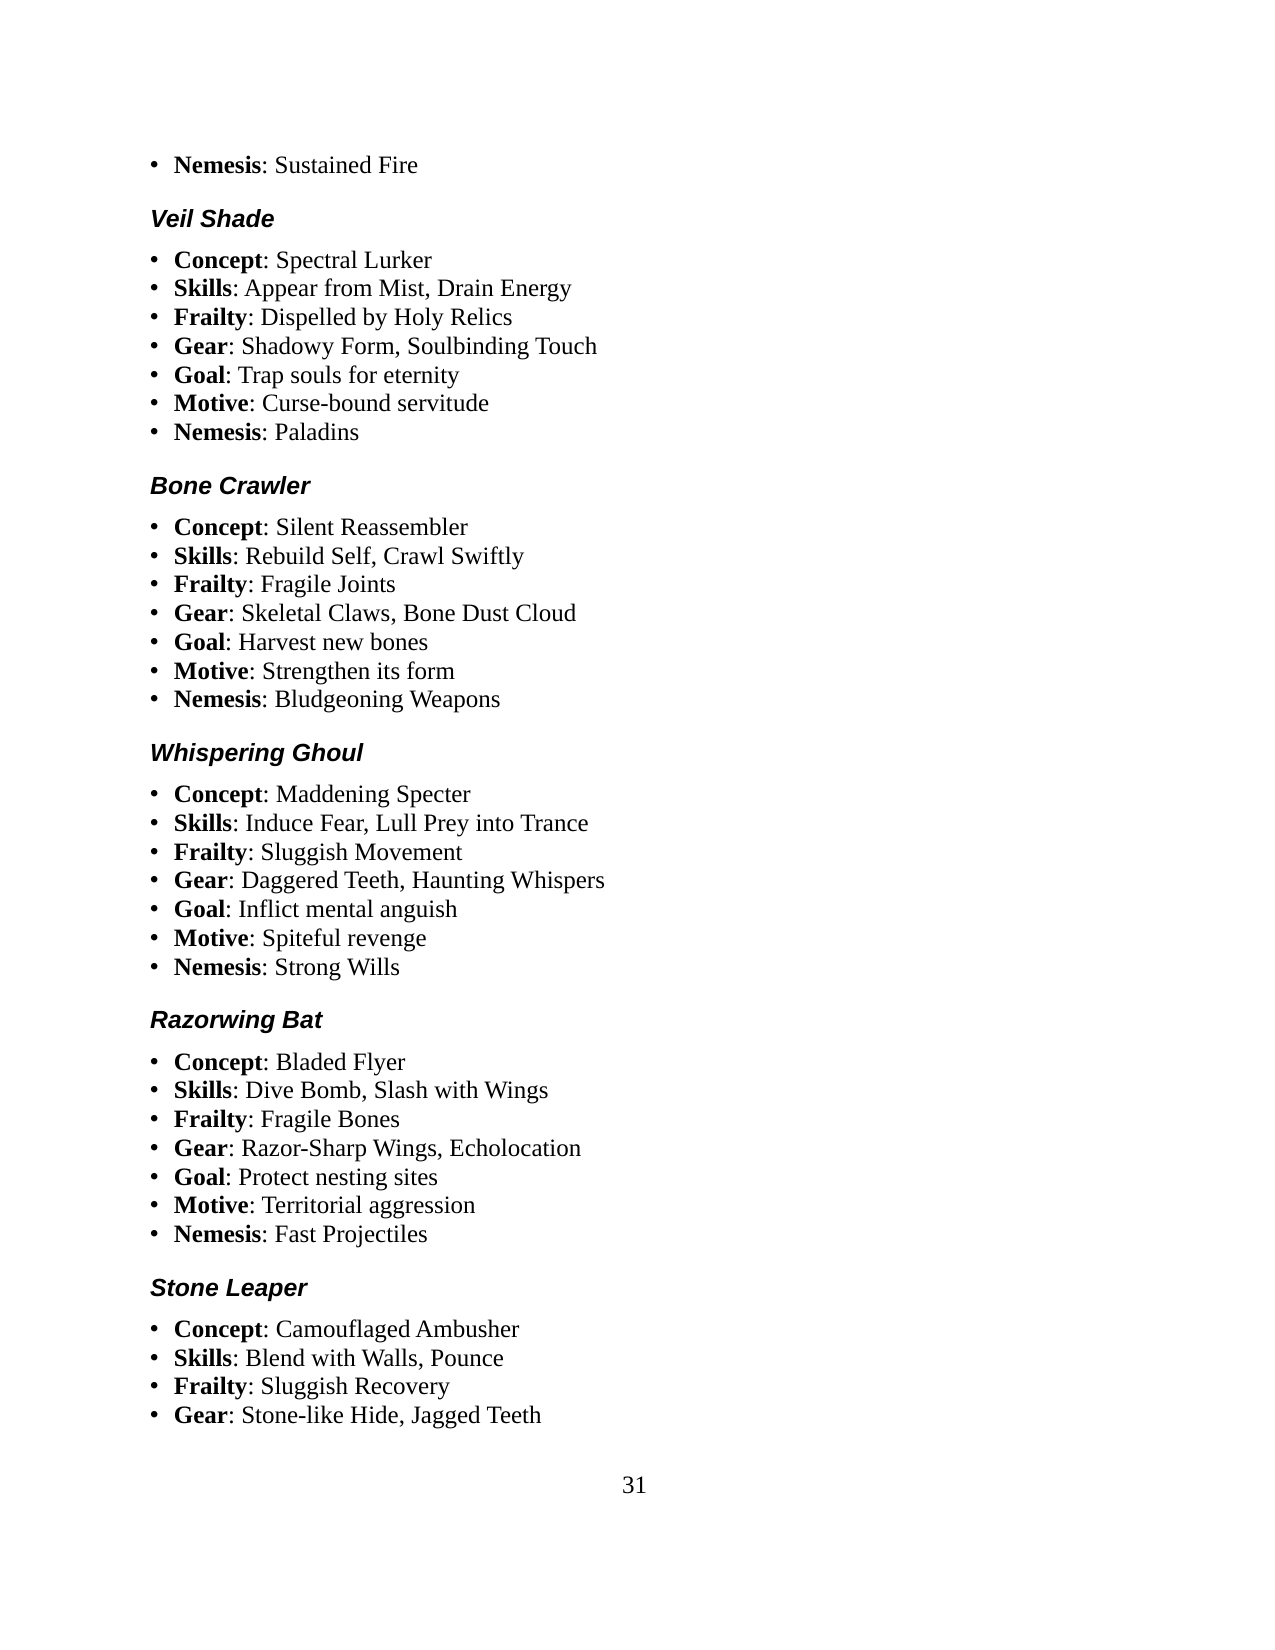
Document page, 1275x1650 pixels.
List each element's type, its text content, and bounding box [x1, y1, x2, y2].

list Goal: Trap souls for eternity [150, 360, 1125, 388]
list Gear: Shadowy Form, Soulbinding Touch [150, 331, 1125, 360]
list Concept: Spectral Lurker [150, 245, 1125, 273]
list Nemesis: Bludgeoning Weapons [150, 684, 1125, 713]
list Goal: Harvest new bones [150, 627, 1125, 656]
list Frailty: Fragile Joints [150, 569, 1125, 598]
list Gear: Razor-Sharp Wings, Echolocation [150, 1133, 1125, 1162]
list Concept: Maddening Specter [150, 779, 1125, 808]
list Goal: Protect nesting sites [150, 1162, 1125, 1190]
list Skills: Induce Fear, Lull Prey into Trance [150, 808, 1125, 837]
list Gear: Skeletal Claws, Bone Dust Cloud [150, 598, 1125, 627]
list Nemesis: Strong Wills [150, 952, 1125, 981]
list Frailty: Sluggish Recovery [150, 1371, 1125, 1400]
list Skills: Dive Bomb, Slash with Wings [150, 1075, 1125, 1104]
list Concept: Silent Reassembler [150, 512, 1125, 541]
list Skills: Blend with Walls, Pounce [150, 1343, 1125, 1371]
list Concept: Camouflaged Ambusher [150, 1314, 1125, 1343]
list Gear: Daggered Teeth, Haunting Whispers [150, 866, 1125, 894]
list Motive: Territorial aggression [150, 1190, 1125, 1219]
list Skills: Appear from Mist, Drain Energy [150, 273, 1125, 302]
subtitle Stone Leaper [150, 1273, 1125, 1301]
list Skills: Rebuild Self, Crawl Swiftly [150, 541, 1125, 569]
list Frailty: Fragile Bones [150, 1104, 1125, 1133]
list Concept: Bladed Flyer [150, 1047, 1125, 1075]
list Goal: Inflict mental anguish [150, 894, 1125, 923]
list Frailty: Dispelled by Holy Relics [150, 302, 1125, 331]
list Motive: Curse-bound servitude [150, 388, 1125, 417]
list Motive: Strengthen its form [150, 656, 1125, 684]
list Motive: Spiteful revenge [150, 923, 1125, 952]
list Nemesis: Sustained Fire [150, 150, 1125, 179]
list Frailty: Sluggish Movement [150, 837, 1125, 866]
subtitle Razorwing Bat [150, 1006, 1125, 1034]
subtitle Bone Crawler [150, 471, 1125, 499]
list Nemesis: Paladins [150, 417, 1125, 446]
subtitle Veil Shade [150, 204, 1125, 232]
subtitle Whispering Ghoul [150, 738, 1125, 767]
list Nemesis: Fast Projectiles [150, 1219, 1125, 1248]
list Gear: Stone-like Hide, Jagged Teeth [150, 1400, 1125, 1429]
